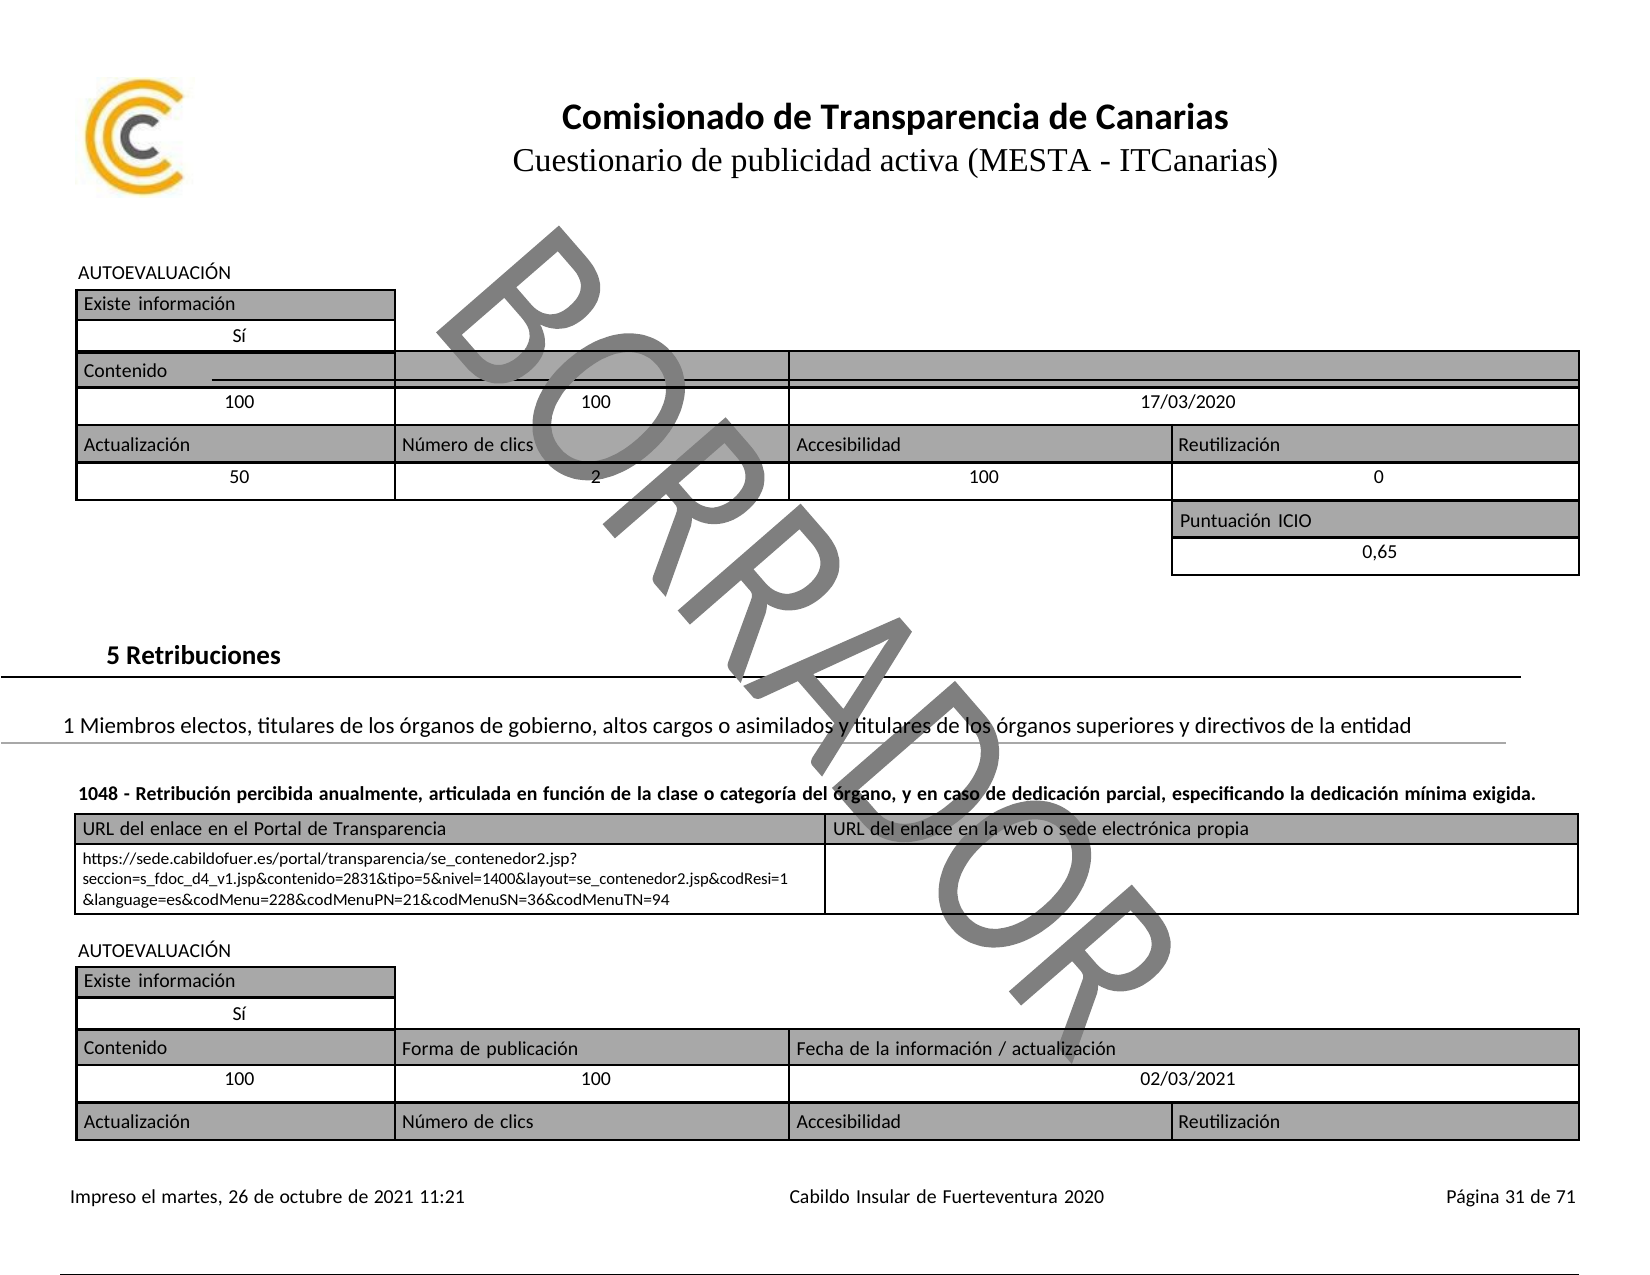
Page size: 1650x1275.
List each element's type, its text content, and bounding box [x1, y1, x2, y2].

list Miembros electos, titulares de los órganos de gobierno, altos cargos o asimilados y titulares de los órganos superiores y directivos de la entidad [63, 711, 833, 739]
table_cell [697, 501, 728, 507]
text 1048 - Retribución percibida anualmente, articulada en función de la clase o categoría del órgano, y en caso de dedicación parcial, especificando la dedicación mínima exigida. [977, 781, 1594, 805]
table_cell Número de clics [396, 426, 544, 461]
table_cell Forma de publicación [685, 381, 788, 386]
table_cell 50 [78, 464, 394, 499]
table_cell Forma de publicación [570, 381, 665, 386]
table_cell Contenido [78, 354, 394, 386]
table_header [396, 289, 484, 350]
table_cell 0 [1173, 464, 1578, 499]
text AUTOEVALUACIÓN [78, 938, 1069, 962]
list [746, 638, 850, 672]
list [888, 638, 1594, 672]
table_header Existe información [78, 291, 394, 319]
text [521, 261, 580, 285]
table_header URL del enlace en el Portal de Transparencia [76, 815, 824, 843]
table_cell Reutilización [1173, 426, 1578, 461]
table_cell Forma de publicación [396, 381, 547, 386]
table_cell [76, 501, 676, 574]
table_cell 17/03/2020 [790, 389, 1578, 424]
table_cell 100 [675, 389, 788, 424]
table_cell Actualización [78, 426, 394, 461]
table_cell Sí [78, 999, 394, 1028]
table_cell [759, 464, 788, 499]
table_header [1100, 966, 1137, 974]
table_cell Forma de publicación [520, 352, 576, 379]
table_cell 100 [396, 389, 542, 424]
table_cell Fecha de la información / actualización [790, 381, 1578, 386]
list Retribuciones [106, 638, 736, 672]
table_cell [552, 426, 649, 461]
table_cell 100 [78, 1066, 394, 1101]
table_cell Fecha de la información / actualización [790, 1030, 1071, 1064]
table_header [519, 289, 580, 314]
table_cell [680, 464, 745, 499]
table_header URL del enlace en la web o sede electrónica propia [826, 815, 899, 843]
text AUTOEVALUACIÓN [78, 261, 517, 285]
table_cell Puntuación ICIO [1173, 502, 1578, 536]
text [591, 261, 1594, 285]
table_cell 100 [78, 389, 394, 424]
table_cell Forma de publicación [673, 352, 788, 379]
table_cell [735, 426, 788, 461]
table_cell Fecha de la información / actualización [1073, 1030, 1578, 1064]
table_header [396, 966, 1083, 1028]
table_cell [958, 845, 1072, 912]
table_cell Accesibilidad [790, 426, 1171, 461]
table_header [1086, 966, 1579, 1028]
table_cell Fecha de la información / actualización [790, 352, 1578, 379]
table_cell Contenido [78, 1031, 394, 1064]
table_cell [642, 426, 714, 461]
table_cell Forma de publicación [396, 1030, 788, 1064]
table_cell 100 [396, 1066, 788, 1101]
table_header [542, 289, 1579, 350]
table_header [463, 299, 529, 350]
text [1167, 938, 1594, 962]
table_header URL del enlace en la web o sede electrónica propia [910, 815, 988, 843]
table_cell 02/03/2021 [790, 1066, 1578, 1101]
table_cell 0,65 [1173, 539, 1578, 574]
table_cell Sí [78, 321, 394, 350]
table_cell 100 [552, 389, 665, 424]
table_cell [826, 845, 955, 912]
text [1086, 938, 1151, 962]
table_header Existe información [78, 968, 394, 996]
table_cell Forma de publicación [396, 352, 479, 379]
table_cell Reutilización [1173, 1104, 1578, 1139]
table_cell [1066, 845, 1577, 912]
table_header URL del enlace en la web o sede electrónica propia [986, 820, 1069, 843]
list [821, 641, 886, 672]
table_cell Actualización [78, 1104, 394, 1139]
table_cell [675, 501, 1171, 574]
table_cell [705, 444, 739, 461]
table_cell Accesibilidad [790, 1104, 1171, 1139]
table_cell 100 [790, 464, 1171, 499]
list Miembros electos, titulares de los órganos de gobierno, altos cargos o asimilados y titulares de los órganos superiores y directivos de la entidad [982, 711, 1594, 739]
table_cell [755, 530, 820, 574]
table_cell https://sede.cabildofuer.es/portal/transparencia/se_contenedor2.jsp? seccion=s_fdoc_d4_v1.jsp&contenido=2831&tipo=5&nivel=1400&layout=se_contenedor2.jsp&codResi=1 &language=es&codMenu=228&codMenuPN=21&codMenuSN=36&codMenuTN=94 [76, 845, 824, 912]
table_cell Forma de publicación [577, 353, 664, 379]
table_header URL del enlace en la web o sede electrónica propia [1075, 815, 1577, 843]
text 1048 - Retribución percibida anualmente, articulada en función de la clase o categoría del órgano, y en caso de dedicación parcial, especificando la dedicación mínima exigida. [78, 781, 846, 805]
table_cell 2 [396, 464, 670, 499]
table_cell Forma de publicación [478, 352, 521, 364]
table_cell Número de clics [396, 1104, 788, 1139]
